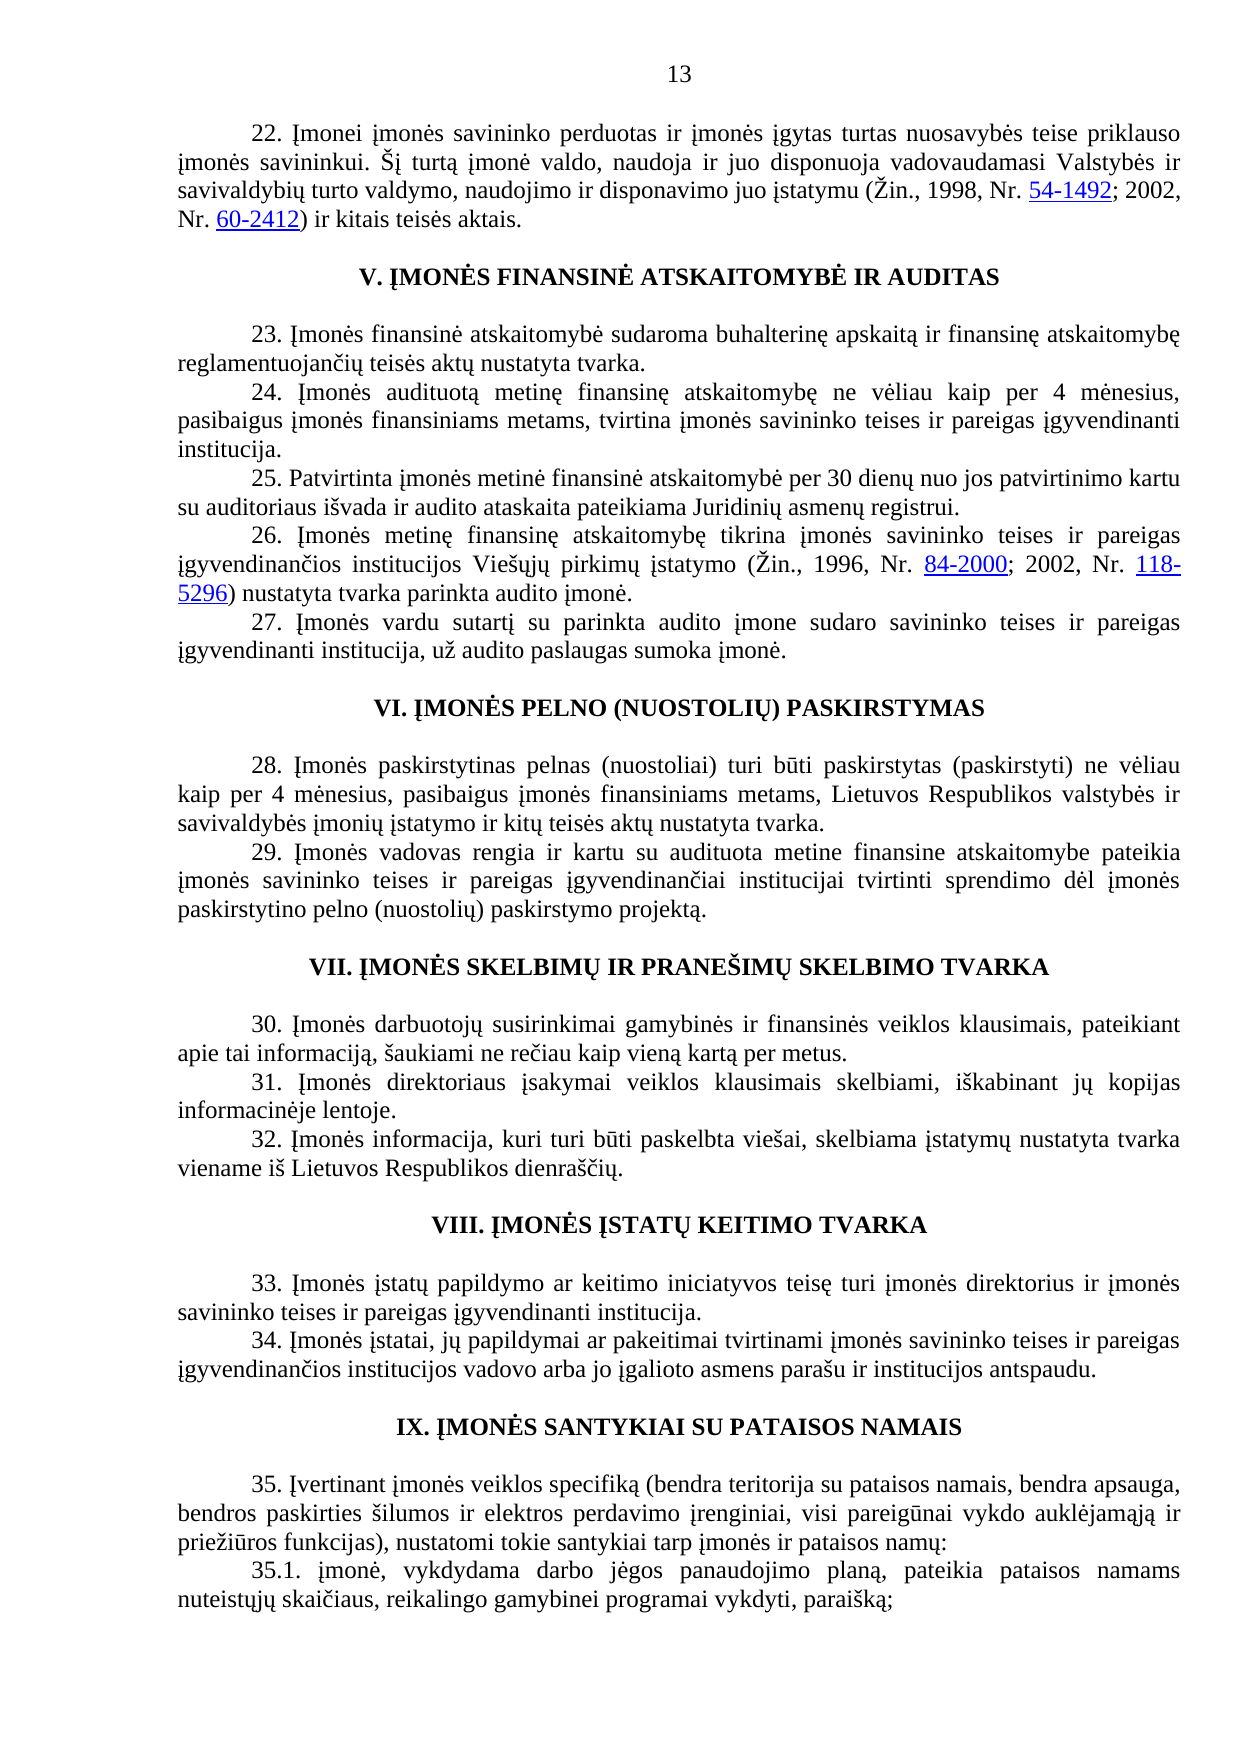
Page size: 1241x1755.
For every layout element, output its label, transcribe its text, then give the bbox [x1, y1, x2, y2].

text 26. Įmonės metinę finansinę atskaitomybę tikrina įmonės savininko teises ir pareigas įgyvendinančios institucijos Viešųjų pirkimų įstatymo (Žin., 1996, Nr. 84-2000; 2002, Nr. 118-5296) nustatyta tvarka parinkta audito įmonė. [177, 521, 1181, 607]
text V. ĮMONĖS FINANSINĖ ATSKAITOMYBĖ IR AUDITAS [177, 262, 1181, 291]
text VIII. ĮMONĖS ĮSTATŲ KEITIMO TVARKA [177, 1211, 1181, 1239]
text 24. Įmonės audituotą metinę finansinę atskaitomybę ne vėliau kaip per 4 mėnesius, pasibaigus įmonės finansiniams metams, tvirtina įmonės savininko teises ir pareigas įgyvendinanti institucija. [177, 377, 1181, 463]
text 30. Įmonės darbuotojų susirinkimai gamybinės ir finansinės veiklos klausimais, pateikiant apie tai informaciją, šaukiami ne rečiau kaip vieną kartą per metus. [177, 1009, 1181, 1067]
text IX. ĮMONĖS SANTYKIAI SU PATAISOS NAMAIS [177, 1412, 1181, 1441]
text 34. Įmonės įstatai, jų papildymai ar pakeitimai tvirtinami įmonės savininko teises ir pareigas įgyvendinančios institucijos vadovo arba jo įgalioto asmens parašu ir institucijos antspaudu. [177, 1326, 1181, 1383]
text 28. Įmonės paskirstytinas pelnas (nuostoliai) turi būti paskirstytas (paskirstyti) ne vėliau kaip per 4 mėnesius, pasibaigus įmonės finansiniams metams, Lietuvos Respublikos valstybės ir savivaldybės įmonių įstatymo ir kitų teisės aktų nustatyta tvarka. [177, 751, 1181, 837]
text 35. Įvertinant įmonės veiklos specifiką (bendra teritorija su pataisos namais, bendra apsauga, bendros paskirties šilumos ir elektros perdavimo įrenginiai, visi pareigūnai vykdo auklėjamąją ir priežiūros funkcijas), nustatomi tokie santykiai tarp įmonės ir pataisos namų: [177, 1469, 1181, 1556]
text 29. Įmonės vadovas rengia ir kartu su audituota metine finansine atskaitomybe pateikia įmonės savininko teises ir pareigas įgyvendinančiai institucijai tvirtinti sprendimo dėl įmonės paskirstytino pelno (nuostolių) paskirstymo projektą. [177, 837, 1181, 923]
text 35.1. įmonė, vykdydama darbo jėgos panaudojimo planą, pateikia pataisos namams nuteistųjų skaičiaus, reikalingo gamybinei programai vykdyti, paraišką; [177, 1556, 1181, 1613]
text 27. Įmonės vardu sutartį su parinkta audito įmone sudaro savininko teises ir pareigas įgyvendinanti institucija, už audito paslaugas sumoka įmonė. [177, 607, 1181, 664]
text 25. Patvirtinta įmonės metinė finansinė atskaitomybė per 30 dienų nuo jos patvirtinimo kartu su auditoriaus išvada ir audito ataskaita pateikiama Juridinių asmenų registrui. [177, 463, 1181, 521]
text 31. Įmonės direktoriaus įsakymai veiklos klausimais skelbiami, iškabinant jų kopijas informacinėje lentoje. [177, 1067, 1181, 1124]
text VI. ĮMONĖS PELNO (NUOSTOLIŲ) PASKIRSTYMAS [177, 693, 1181, 722]
text 33. Įmonės įstatų papildymo ar keitimo iniciatyvos teisę turi įmonės direktorius ir įmonės savininko teises ir pareigas įgyvendinanti institucija. [177, 1268, 1181, 1326]
text 23. Įmonės finansinė atskaitomybė sudaroma buhalterinę apskaitą ir finansinę atskaitomybę reglamentuojančių teisės aktų nustatyta tvarka. [177, 319, 1181, 377]
text 22. Įmonei įmonės savininko perduotas ir įmonės įgytas turtas nuosavybės teise priklauso įmonės savininkui. Šį turtą įmonė valdo, naudoja ir juo disponuoja vadovaudamasi Valstybės ir savivaldybių turto valdymo, naudojimo ir disponavimo juo įstatymu (Žin., 1998, Nr. 54-1492; 2002, Nr. 60-2412) ir kitais teisės aktais. [177, 118, 1181, 233]
text 32. Įmonės informacija, kuri turi būti paskelbta viešai, skelbiama įstatymų nustatyta tvarka viename iš Lietuvos Respublikos dienraščių. [177, 1124, 1181, 1182]
text VII. ĮMONĖS SKELBIMŲ IR PRANEŠIMŲ SKELBIMO TVARKA [177, 952, 1181, 981]
